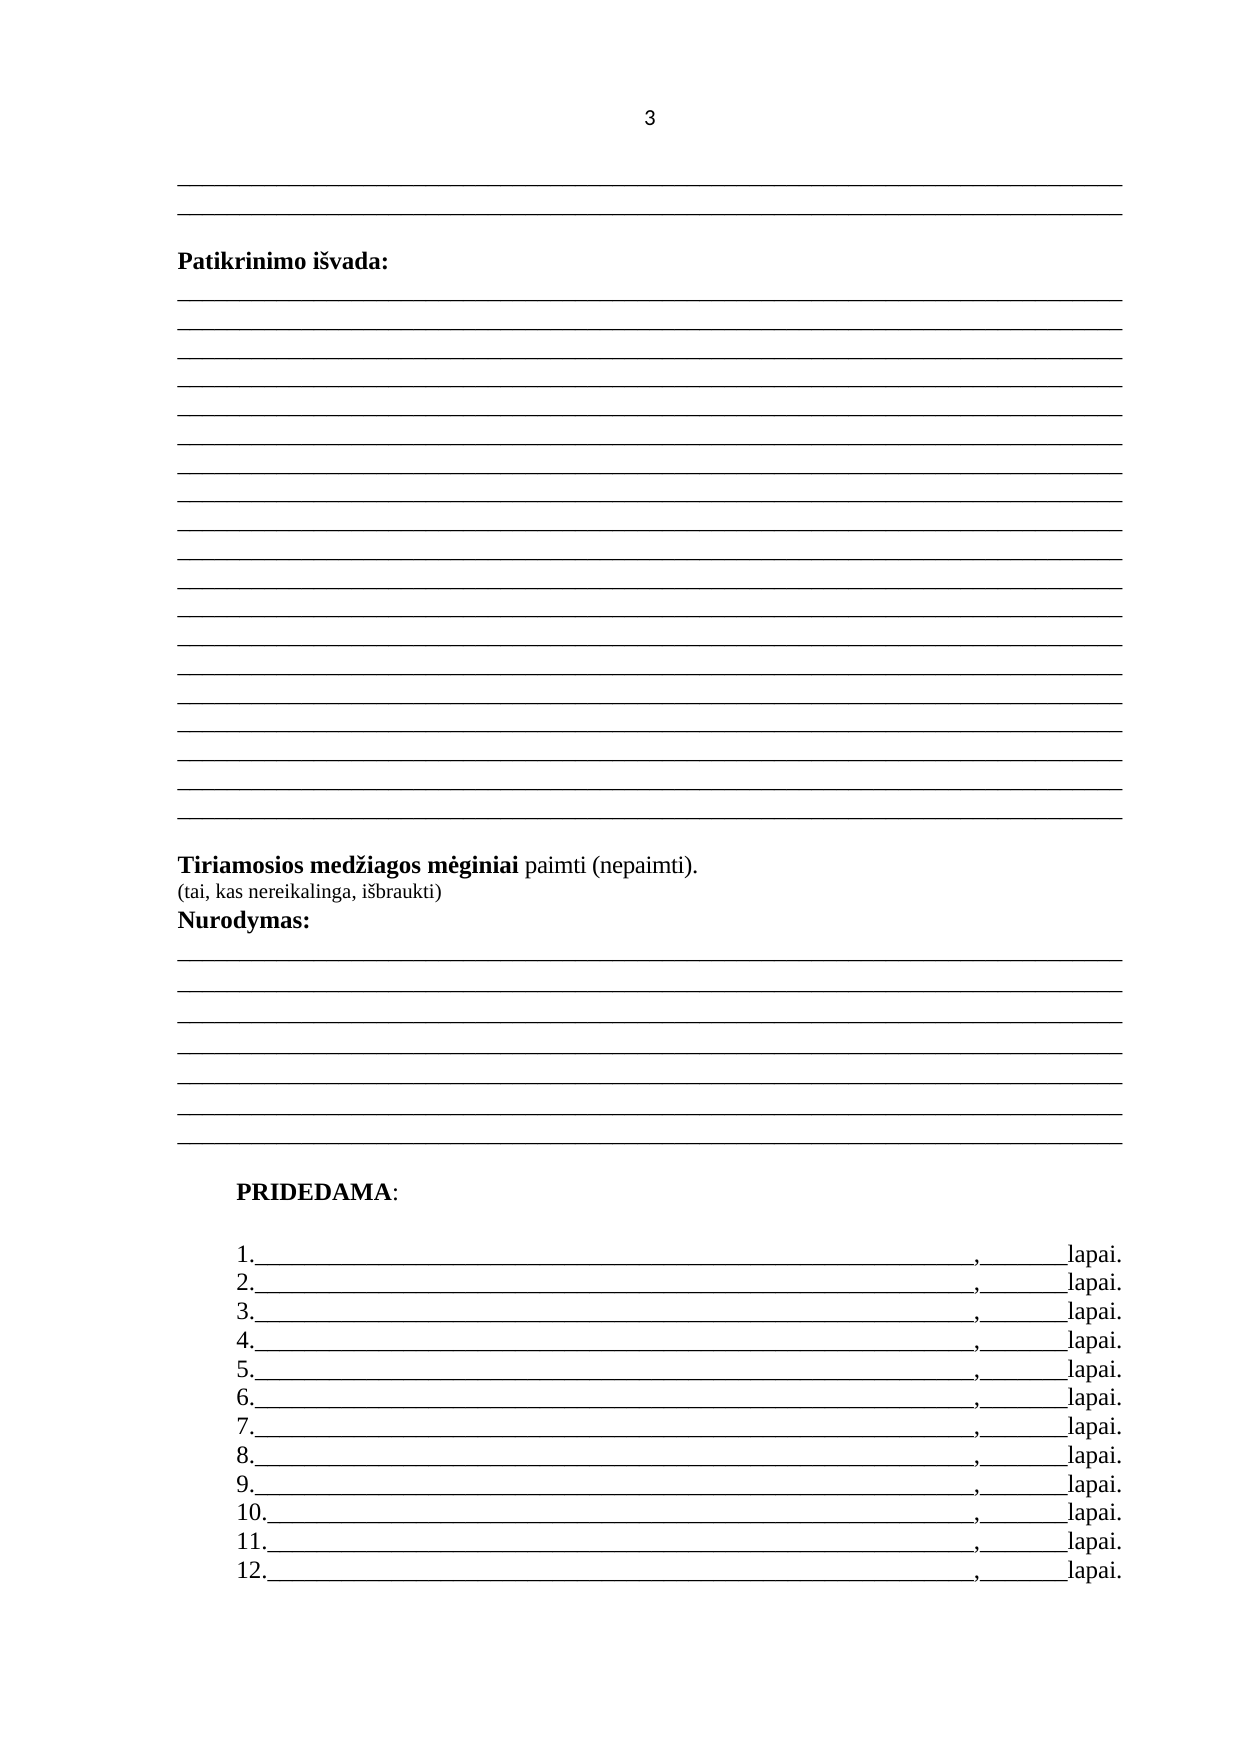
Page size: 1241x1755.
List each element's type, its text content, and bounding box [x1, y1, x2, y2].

text Tiriamosios medžiagos mėginiai paimti (nepaimti). [177, 850, 1122, 879]
text 11. ,_______lapai. [177, 1526, 1122, 1555]
text 12. ,_______lapai. [177, 1555, 1122, 1584]
text _ [177, 563, 1122, 588]
text _ [177, 304, 1122, 329]
text _ [177, 966, 1122, 991]
text Nurodymas: [177, 905, 1122, 933]
text _ [177, 476, 1122, 501]
text _ [177, 649, 1122, 674]
text _ [177, 361, 1122, 386]
text _ [177, 997, 1122, 1022]
text 6. ,_______lapai. [177, 1382, 1122, 1411]
text _ [177, 1058, 1122, 1083]
text 7. ,_______lapai. [177, 1411, 1122, 1440]
text _ [177, 189, 1122, 214]
text _ [177, 333, 1122, 358]
text _ [177, 678, 1122, 703]
text _ [177, 764, 1122, 789]
text 10. ,_______lapai. [177, 1497, 1122, 1526]
text _ [177, 1028, 1122, 1053]
text 2. ,_______lapai. [177, 1267, 1122, 1296]
text 9. ,_______lapai. [177, 1469, 1122, 1497]
text _ [177, 275, 1122, 300]
text _ [177, 706, 1122, 731]
text _ [177, 505, 1122, 530]
text 5. ,_______lapai. [177, 1354, 1122, 1382]
text 3. ,_______lapai. [177, 1296, 1122, 1325]
text 1. ,_______lapai. [177, 1239, 1122, 1267]
text _ [177, 1118, 1122, 1143]
text _ [177, 735, 1122, 760]
text (tai, kas nereikalinga, išbraukti) [177, 879, 1122, 903]
text _ [177, 793, 1122, 818]
text Patikrinimo išvada: [177, 246, 1122, 275]
text PRIDEDAMA: [177, 1177, 1122, 1206]
text 8. ,_______lapai. [177, 1440, 1122, 1469]
text _ [177, 419, 1122, 444]
text _ [177, 390, 1122, 415]
text 4. ,_______lapai. [177, 1325, 1122, 1354]
text _ [177, 620, 1122, 645]
text _ [177, 591, 1122, 616]
text _ [177, 935, 1122, 960]
text _ [177, 160, 1122, 185]
text _ [177, 534, 1122, 559]
text _ [177, 1089, 1122, 1114]
text _ [177, 448, 1122, 473]
